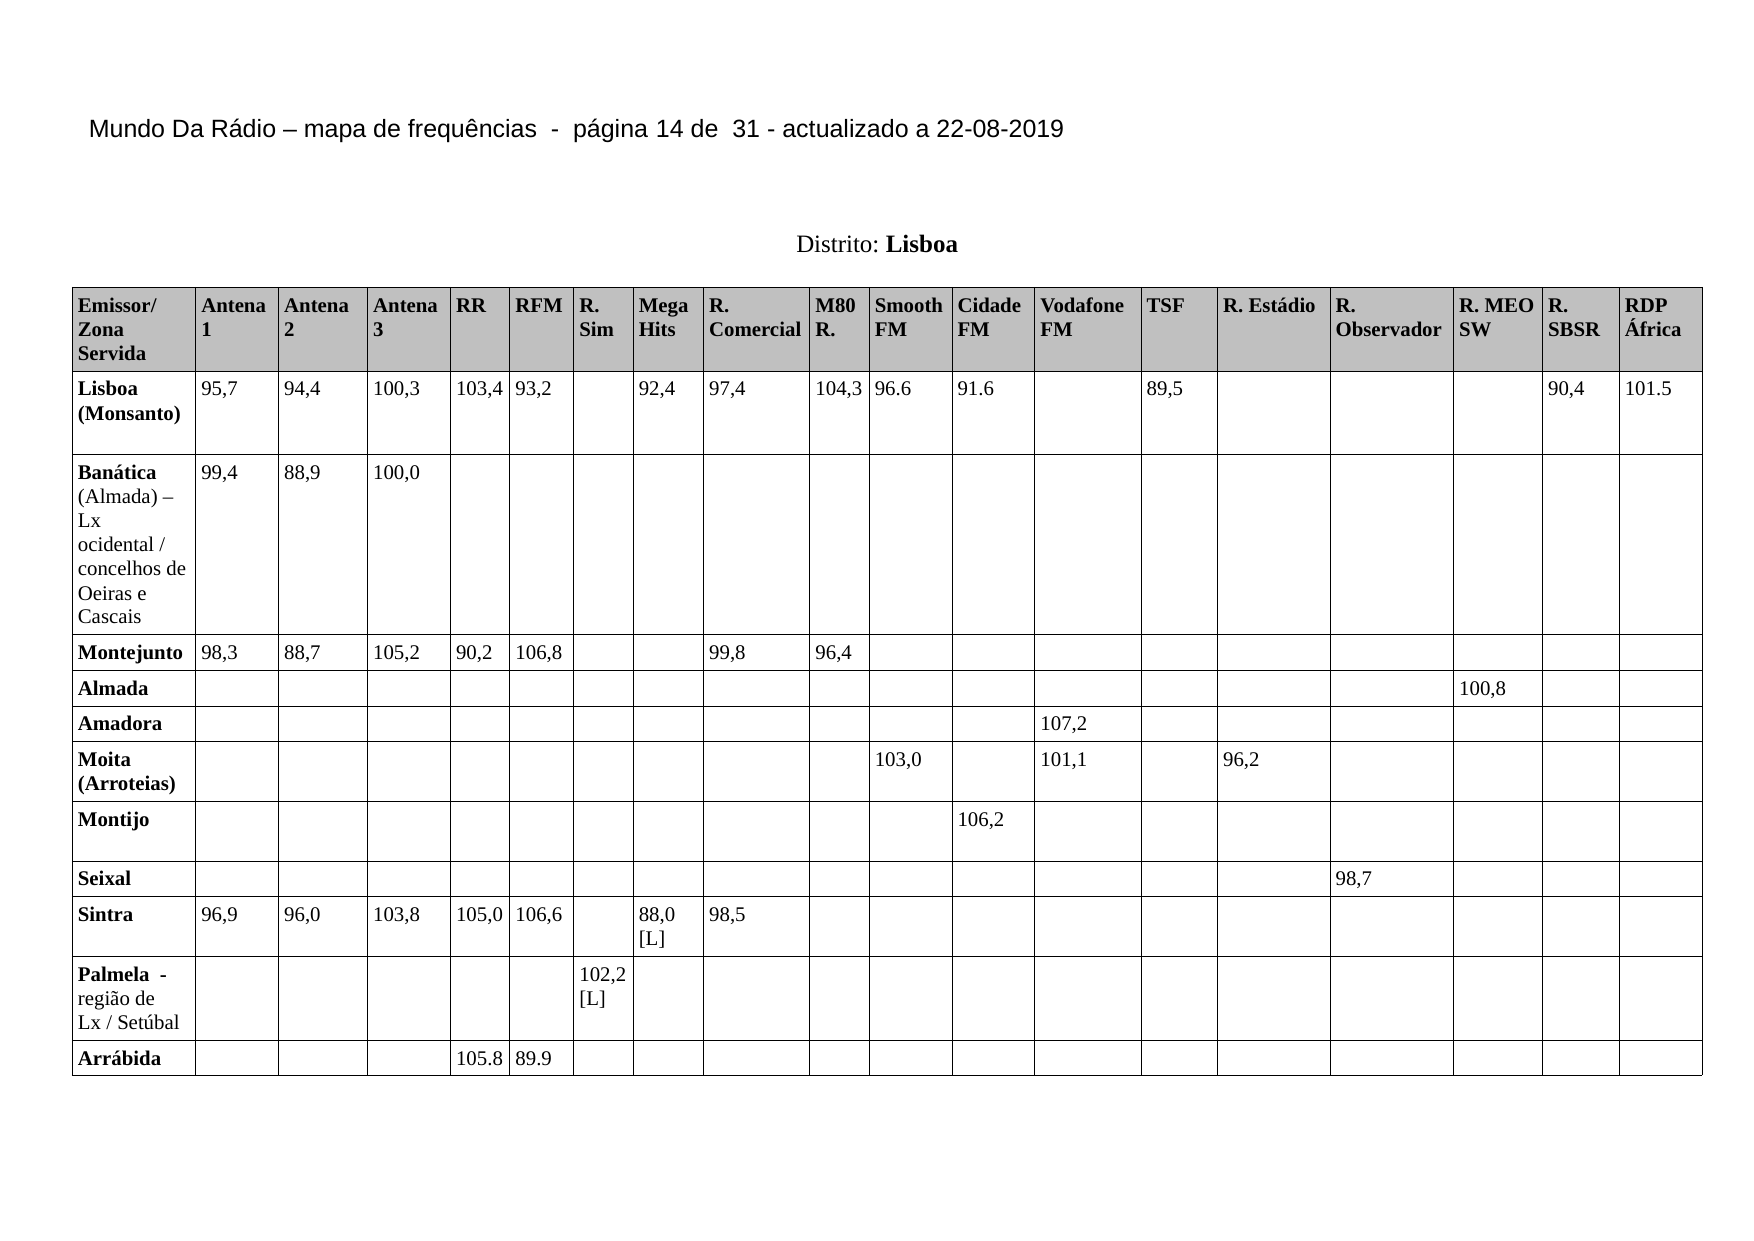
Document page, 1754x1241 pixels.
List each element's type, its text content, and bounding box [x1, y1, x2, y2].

table_cell [1331, 455, 1453, 634]
table_cell [1035, 862, 1141, 896]
table_cell [1543, 742, 1619, 801]
table_cell [810, 671, 869, 706]
table_cell [1620, 1041, 1702, 1075]
table_cell [451, 671, 509, 706]
table_cell [1035, 372, 1141, 454]
table_cell [953, 957, 1034, 1039]
table_cell 106,2 [953, 802, 1034, 861]
table_cell [574, 1041, 633, 1075]
table_cell 98,5 [704, 897, 809, 956]
table_cell [368, 957, 450, 1039]
table_cell [1454, 957, 1542, 1039]
table_cell [810, 455, 869, 634]
table_cell [1454, 862, 1542, 896]
table_cell [1620, 455, 1702, 634]
table_cell [704, 802, 809, 861]
table_cell Sintra [73, 897, 195, 956]
table_cell [574, 897, 633, 956]
table_cell Lisboa (Monsanto) [73, 372, 195, 454]
table_cell [510, 957, 573, 1039]
table_cell [368, 862, 450, 896]
table_cell [196, 862, 278, 896]
table_cell Banática (Almada) – Lx ocidental / concelhos de Oeiras e Cascais [73, 455, 195, 634]
table_cell [953, 707, 1034, 741]
table_cell [810, 707, 869, 741]
table_cell [704, 455, 809, 634]
table_cell [953, 897, 1034, 956]
table_cell [1142, 862, 1217, 896]
table_cell [451, 707, 509, 741]
table_cell [1620, 897, 1702, 956]
table_cell [1331, 671, 1453, 706]
table_cell [810, 742, 869, 801]
table_cell [510, 671, 573, 706]
table_header R. Observador [1331, 288, 1453, 371]
table_cell [634, 671, 703, 706]
table_header Mega Hits [634, 288, 703, 371]
table_cell [279, 671, 367, 706]
table_cell [451, 455, 509, 634]
table_cell [634, 635, 703, 670]
table_cell [196, 1041, 278, 1075]
table_cell [1035, 957, 1141, 1039]
table_cell [704, 742, 809, 801]
table_cell [1454, 802, 1542, 861]
table_cell [1218, 635, 1330, 670]
table_cell 99,8 [704, 635, 809, 670]
table_cell 98,3 [196, 635, 278, 670]
table_cell [451, 862, 509, 896]
table_cell [574, 707, 633, 741]
table_cell 90,4 [1543, 372, 1619, 454]
table_cell [451, 742, 509, 801]
table_cell [1331, 1041, 1453, 1075]
table_cell 88,9 [279, 455, 367, 634]
table_cell [279, 802, 367, 861]
table_cell [1218, 455, 1330, 634]
table_cell 88,0 [L] [634, 897, 703, 956]
table_cell 89,9 [510, 1041, 573, 1075]
table_cell [1331, 372, 1453, 454]
table_cell [1454, 635, 1542, 670]
table_cell [1331, 742, 1453, 801]
table_cell 92,4 [634, 372, 703, 454]
table_cell [810, 862, 869, 896]
table_cell [1218, 897, 1330, 956]
table_cell [634, 862, 703, 896]
table_cell [279, 957, 367, 1039]
table_cell [1035, 897, 1141, 956]
table_cell [1035, 671, 1141, 706]
table_cell 95,7 [196, 372, 278, 454]
table_cell [574, 635, 633, 670]
table_cell [1218, 957, 1330, 1039]
table_cell [510, 862, 573, 896]
table_cell 96,2 [1218, 742, 1330, 801]
table_cell [634, 455, 703, 634]
table_cell [1331, 635, 1453, 670]
table_header Cidade FM [953, 288, 1034, 371]
table_cell 105,8 [451, 1041, 509, 1075]
table_header R. Comercial [704, 288, 809, 371]
table_cell [704, 707, 809, 741]
table_cell [1454, 372, 1542, 454]
table_cell 105,0 [451, 897, 509, 956]
table_header R. Estádio [1218, 288, 1330, 371]
table_cell [870, 862, 952, 896]
table_cell Montijo [73, 802, 195, 861]
table_cell [196, 742, 278, 801]
table_cell [1218, 372, 1330, 454]
table_cell [279, 742, 367, 801]
table_cell [574, 455, 633, 634]
table_cell [1331, 897, 1453, 956]
table_cell [810, 802, 869, 861]
table_cell [953, 671, 1034, 706]
table_cell [1035, 802, 1141, 861]
table_cell Montejunto [73, 635, 195, 670]
table_cell [1454, 742, 1542, 801]
table_cell [1142, 802, 1217, 861]
table_cell [574, 671, 633, 706]
table_cell [1620, 671, 1702, 706]
table_cell [704, 671, 809, 706]
table_cell [1620, 802, 1702, 861]
table_cell [870, 455, 952, 634]
table_cell [1543, 635, 1619, 670]
table_cell [1543, 957, 1619, 1039]
table_cell [810, 957, 869, 1039]
table_cell [451, 957, 509, 1039]
table_cell [1331, 802, 1453, 861]
table_header M80 R. [810, 288, 869, 371]
table_cell [368, 707, 450, 741]
table_cell [634, 1041, 703, 1075]
table_header R. SBSR [1543, 288, 1619, 371]
table_cell [196, 707, 278, 741]
table_cell 96,0 [279, 897, 367, 956]
table_cell 100,8 [1454, 671, 1542, 706]
table_cell 105,2 [368, 635, 450, 670]
table_cell [1331, 957, 1453, 1039]
table_cell [1543, 671, 1619, 706]
table_cell 96,9 [196, 897, 278, 956]
table_cell [279, 862, 367, 896]
table_cell [870, 802, 952, 861]
table_cell [1454, 707, 1542, 741]
table_cell Arrábida [73, 1041, 195, 1075]
table_cell [1142, 1041, 1217, 1075]
table_cell [574, 372, 633, 454]
table_cell [1620, 957, 1702, 1039]
table_cell 96,4 [810, 635, 869, 670]
table_cell [1620, 862, 1702, 896]
table_cell Almada [73, 671, 195, 706]
table_cell [1454, 455, 1542, 634]
table_cell 104,3 [810, 372, 869, 454]
table_header RR [451, 288, 509, 371]
table_cell 106,8 [510, 635, 573, 670]
table_cell [368, 802, 450, 861]
table_cell [368, 1041, 450, 1075]
table_cell [1218, 802, 1330, 861]
table_header RFM [510, 288, 573, 371]
table_header R. Sim [574, 288, 633, 371]
table_cell [1142, 455, 1217, 634]
table_cell 97,4 [704, 372, 809, 454]
table_cell [451, 802, 509, 861]
table_cell [634, 742, 703, 801]
table_header Antena 1 [196, 288, 278, 371]
table_cell [953, 1041, 1034, 1075]
table_cell [1142, 897, 1217, 956]
table_cell [810, 897, 869, 956]
table_cell [1218, 1041, 1330, 1075]
table_cell [1218, 707, 1330, 741]
table_cell Seixal [73, 862, 195, 896]
table_cell 89,5 [1142, 372, 1217, 454]
table_cell Amadora [73, 707, 195, 741]
table_cell [870, 897, 952, 956]
table_cell [1142, 707, 1217, 741]
table_cell [1620, 707, 1702, 741]
table_cell [704, 957, 809, 1039]
table_header RDP África [1620, 288, 1702, 371]
table_cell 101,1 [1035, 742, 1141, 801]
table_cell 103,4 [451, 372, 509, 454]
table_cell [704, 1041, 809, 1075]
table_cell 100,0 [368, 455, 450, 634]
table_cell [1454, 897, 1542, 956]
table_header Vodafone FM [1035, 288, 1141, 371]
table_cell 101,5 [1620, 372, 1702, 454]
table_cell [870, 707, 952, 741]
table_cell [634, 802, 703, 861]
table_cell [1331, 707, 1453, 741]
table_cell [1035, 635, 1141, 670]
table_cell [953, 742, 1034, 801]
table_cell [1543, 707, 1619, 741]
table_cell [1454, 1041, 1542, 1075]
table_cell 106,6 [510, 897, 573, 956]
table_cell 102,2 [L] [574, 957, 633, 1039]
table_cell [1543, 1041, 1619, 1075]
table_cell [1035, 1041, 1141, 1075]
table_cell [1142, 957, 1217, 1039]
table_cell [1543, 862, 1619, 896]
table_cell [510, 742, 573, 801]
table_header Smooth FM [870, 288, 952, 371]
table_cell [1218, 862, 1330, 896]
table_cell [870, 671, 952, 706]
table_cell [1620, 635, 1702, 670]
table_cell [510, 802, 573, 861]
table_cell 99,4 [196, 455, 278, 634]
table_cell 98,7 [1331, 862, 1453, 896]
table_cell 107,2 [1035, 707, 1141, 741]
table_cell 103,0 [870, 742, 952, 801]
table_cell 91,6 [953, 372, 1034, 454]
table_cell Palmela - região de Lx / Setúbal [73, 957, 195, 1039]
table_cell [1142, 742, 1217, 801]
table_cell 93,2 [510, 372, 573, 454]
table_cell [1218, 671, 1330, 706]
table_header Antena 3 [368, 288, 450, 371]
table_cell [574, 742, 633, 801]
table_cell [953, 635, 1034, 670]
table_cell 90,2 [451, 635, 509, 670]
table_cell [510, 455, 573, 634]
table_cell [704, 862, 809, 896]
table_cell [1142, 635, 1217, 670]
table_cell 103,8 [368, 897, 450, 956]
table_header Emissor/ Zona Servida [73, 288, 195, 371]
table_cell [368, 742, 450, 801]
table_cell [1142, 671, 1217, 706]
table_cell 94,4 [279, 372, 367, 454]
table_cell [1543, 455, 1619, 634]
table_cell [870, 957, 952, 1039]
table_cell [279, 707, 367, 741]
table_cell [870, 635, 952, 670]
table_cell [810, 1041, 869, 1075]
table_cell [953, 455, 1034, 634]
table_cell [574, 862, 633, 896]
table_cell [953, 862, 1034, 896]
table_cell [634, 707, 703, 741]
table_cell [368, 671, 450, 706]
table_cell [1035, 455, 1141, 634]
table_cell Moita (Arroteias) [73, 742, 195, 801]
table_cell 88,7 [279, 635, 367, 670]
table_header TSF [1142, 288, 1217, 371]
table_cell [510, 707, 573, 741]
table_cell [1543, 802, 1619, 861]
table_cell 100,3 [368, 372, 450, 454]
table_cell [634, 957, 703, 1039]
table_cell [196, 802, 278, 861]
table_cell [574, 802, 633, 861]
table_cell [1543, 897, 1619, 956]
table_cell [870, 1041, 952, 1075]
text Distrito: Lisboa [88, 229, 1665, 258]
table_header R. MEO SW [1454, 288, 1542, 371]
table_header Antena 2 [279, 288, 367, 371]
table_cell [1620, 742, 1702, 801]
table_cell 96,6 [870, 372, 952, 454]
table_cell [196, 957, 278, 1039]
table_cell [196, 671, 278, 706]
table_cell [279, 1041, 367, 1075]
